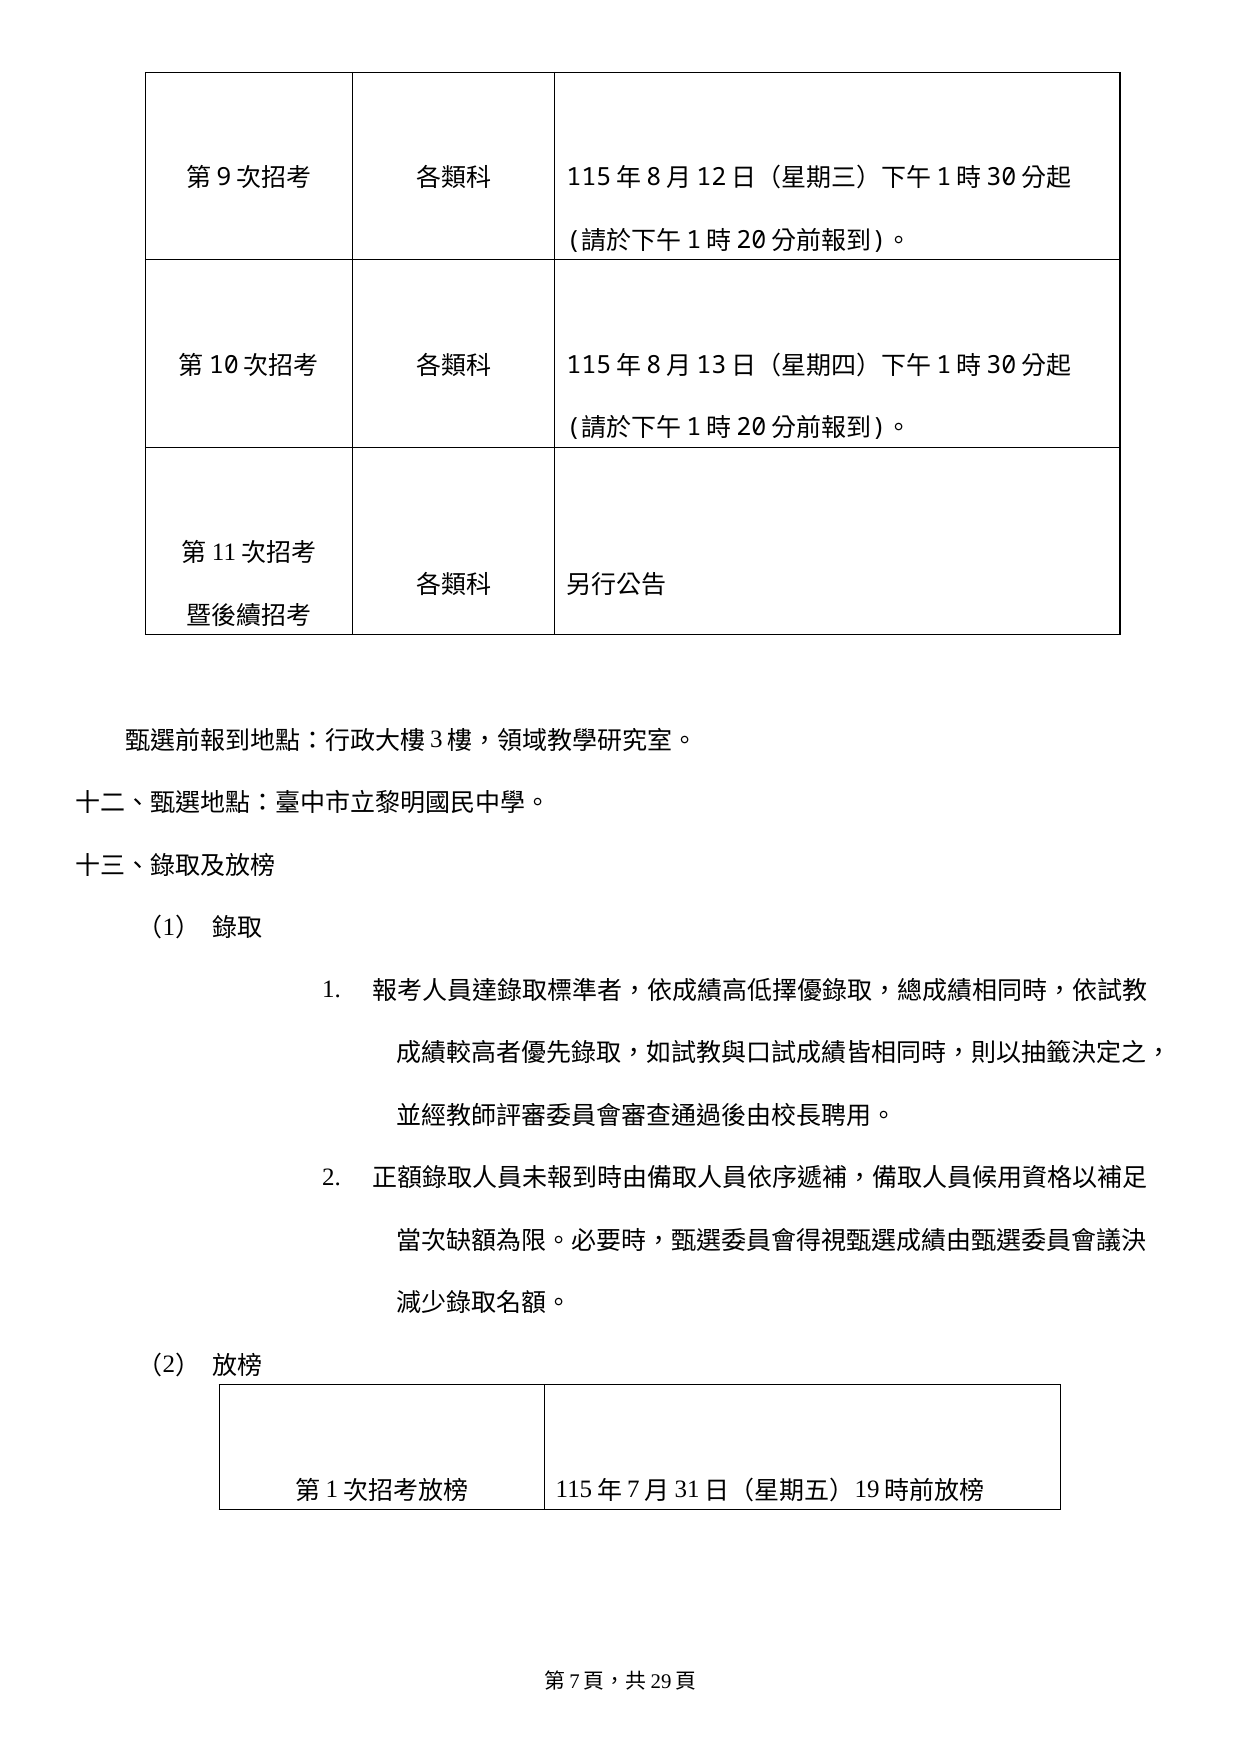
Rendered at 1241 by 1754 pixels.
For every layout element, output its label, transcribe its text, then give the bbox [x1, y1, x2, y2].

table_cell 115年8月13日（星期四）下午1時30分起(請於下午1時20分前報到)。 [555, 260, 1119, 447]
table_header 115年7月31日（星期五）19時前放榜 [545, 1385, 1060, 1509]
list 放榜 [137, 1322, 1165, 1384]
text 十二、甄選地點：臺中市立黎明國民中學。 [75, 759, 1165, 822]
table_cell 115年8月12日（星期三）下午1時30分起(請於下午1時20分前報到)。 [555, 73, 1119, 259]
table_cell 各類科 [353, 260, 554, 447]
list 報考人員達錄取標準者，依成績高低擇優錄取，總成績相同時，依試教成績較高者優先錄取，如試教與口試成績皆相同時，則以抽籤決定之，並經教師評審委員會審查通過後由校長聘用。 [322, 947, 1165, 1134]
table_cell 第10次招考 [146, 260, 352, 447]
table_cell 各類科 [353, 448, 554, 634]
list 正額錄取人員未報到時由備取人員依序遞補，備取人員候用資格以補足當次缺額為限。必要時，甄選委員會得視甄選成績由甄選委員會議決減少錄取名額。 [322, 1134, 1165, 1322]
table_header 第1次招考放榜 [220, 1385, 544, 1509]
table_cell 第9次招考 [146, 73, 352, 259]
text 十三、錄取及放榜 [75, 822, 1165, 884]
list 錄取 [137, 884, 1165, 947]
text 甄選前報到地點：行政大樓3樓，領域教學研究室。 [125, 697, 1165, 759]
table_cell 第11次招考 暨後續招考 [146, 448, 352, 634]
table_cell 各類科 [353, 73, 554, 259]
table_cell 另行公告 [555, 448, 1119, 634]
